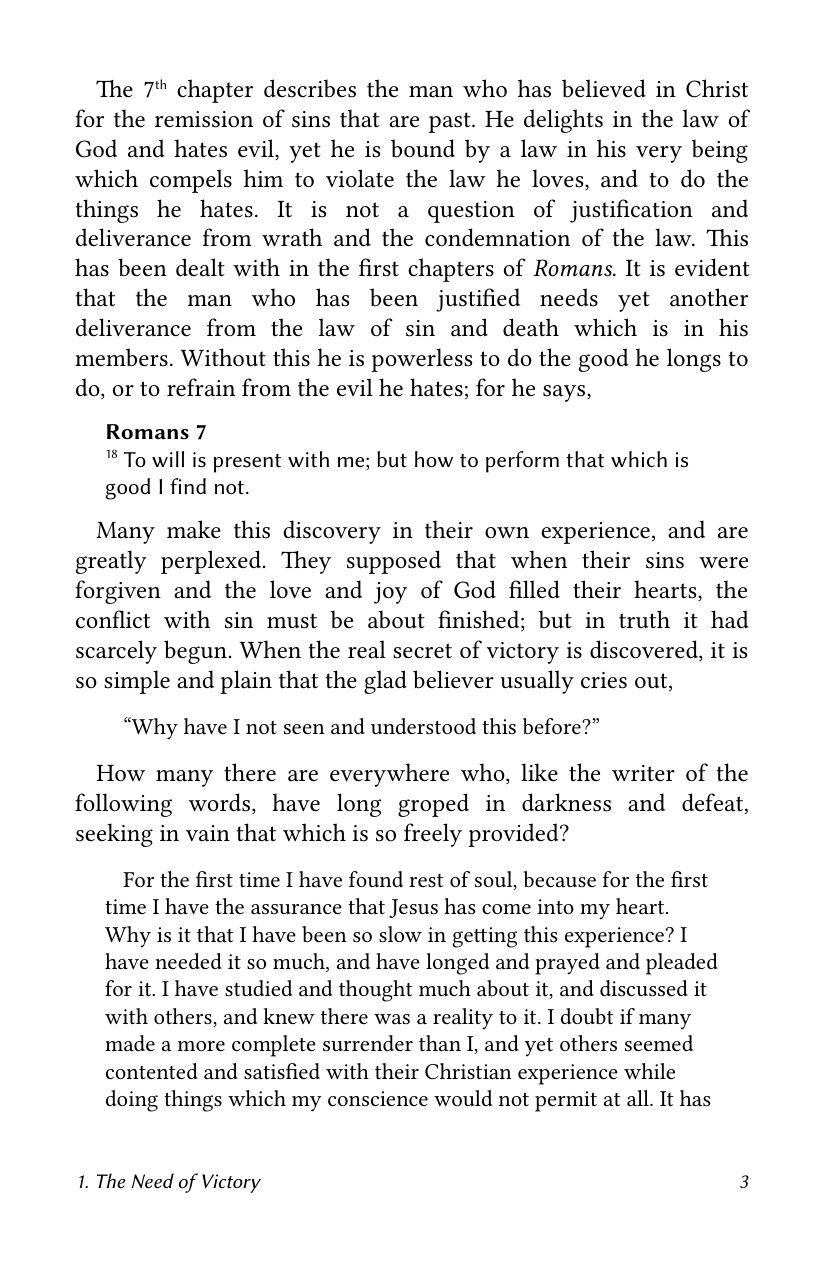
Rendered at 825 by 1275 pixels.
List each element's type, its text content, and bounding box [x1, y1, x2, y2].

text The 7th chapter describes the man who has believed in Christ for the remission of sins that are past. He delights in the law of God and hates evil, yet he is bound by a law in his very being which compels him to violate the law he loves, and to do the things he hates. It is not a question of justification and deliverance from wrath and the condemnation of the law. This has been dealt with in the first chapters of Romans. It is evident that the man who has been justified needs yet another deliverance from the law of sin and death which is in his members. Without this he is powerless to do the good he longs to do, or to refrain from the evil he hates; for he says, [75, 75, 750, 402]
text Many make this discovery in their own experience, and are greatly perplexed. They supposed that when their sins were forgiven and the love and joy of God filled their hearts, the conflict with sin must be about finished; but in truth it had scarcely begun. When the real secret of victory is discovered, it is so simple and plain that the glad believer usually cries out, [75, 516, 750, 694]
text How many there are everywhere who, like the writer of the following words, have long groped in darkness and defeat, seeking in vain that which is so freely provided? [75, 759, 750, 847]
text For the first time I have found rest of soul, because for the first time I have the assurance that Jesus has come into my heart. Why is it that I have been so slow in getting this experience? I have needed it so much, and have longed and prayed and pleaded for it. I have studied and thought much about it, and discussed it with others, and knew there was a reality to it. I doubt if many made a more complete surrender than I, and yet others seemed contented and satisfied with their Christian experience while doing things which my conscience would not permit at all. It has [105, 867, 720, 1112]
text 18 To will is present with me; but how to perform that which is good I find not. [105, 446, 720, 500]
text “Why have I not seen and understood this before?” [105, 714, 720, 740]
text Romans 7 [105, 419, 750, 445]
